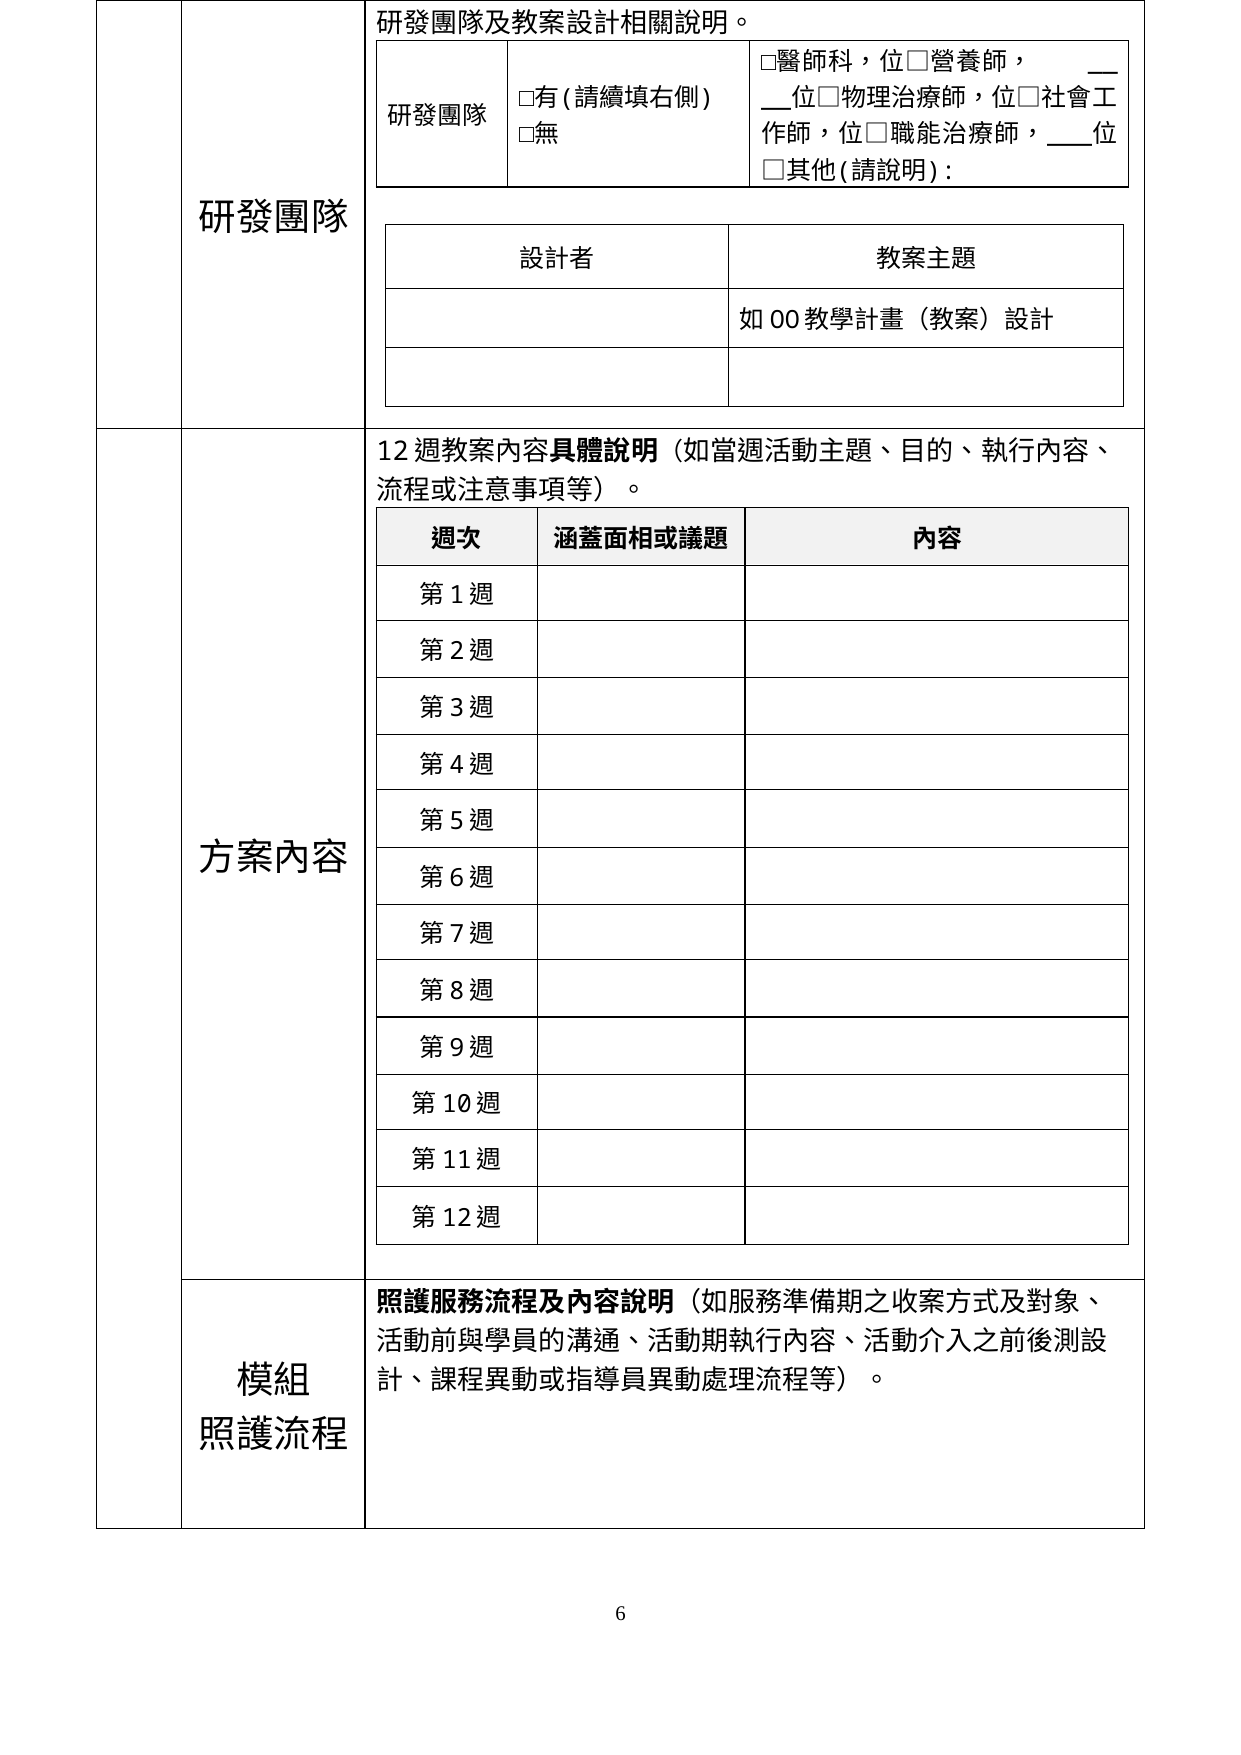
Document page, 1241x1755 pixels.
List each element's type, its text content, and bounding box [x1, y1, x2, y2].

table_cell 第11週 [377, 1130, 537, 1186]
table_cell [538, 566, 744, 619]
table_cell 12週教案內容具體說明（如當週活動主題、目的、執行內容、流程或注意事項等）。 [366, 429, 1144, 1278]
table_cell 第4週 [377, 735, 537, 789]
table_header 設計者 [386, 225, 728, 287]
table_cell [746, 1187, 1128, 1244]
table_header 教案主題 [729, 225, 1123, 287]
table_cell [746, 960, 1128, 1016]
table_cell 第1週 [377, 566, 537, 619]
table_cell 第7週 [377, 905, 537, 959]
table_cell [746, 735, 1128, 789]
table_header 涵蓋面相或議題 [538, 508, 744, 564]
table_cell [538, 1075, 744, 1129]
table_cell 照護服務流程及內容說明（如服務準備期之收案方式及對象、活動前與學員的溝通、活動期執行內容、活動介入之前後測設計、課程異動或指導員異動處理流程等）。 [366, 1280, 1144, 1528]
table_cell [538, 905, 744, 959]
table_cell [97, 1, 181, 427]
table_header 研發團隊 [377, 41, 507, 186]
table_cell [746, 1018, 1128, 1074]
table_header 週次 [377, 508, 537, 564]
table_cell [97, 429, 181, 1528]
table_cell [746, 621, 1128, 677]
table_cell [746, 566, 1128, 619]
table_cell 第9週 [377, 1018, 537, 1074]
table_cell [538, 960, 744, 1016]
table_cell 第3週 [377, 678, 537, 734]
table_cell [746, 905, 1128, 959]
table_cell [538, 1130, 744, 1186]
table_cell 方案內容 [182, 429, 364, 1278]
table_cell 研發團隊 [182, 1, 364, 427]
table_header 內容 [746, 508, 1128, 564]
table_cell [746, 678, 1128, 734]
table_cell [729, 348, 1123, 406]
table_cell 如OO教學計畫（教案）設計 [729, 289, 1123, 347]
table_cell [538, 621, 744, 677]
table_cell [538, 735, 744, 789]
table_cell [386, 289, 728, 347]
table_cell [538, 1018, 744, 1074]
table_cell 第12週 [377, 1187, 537, 1244]
table_cell [746, 790, 1128, 847]
table_cell 第6週 [377, 848, 537, 904]
table_cell [746, 1075, 1128, 1129]
table_header □有(請續填右側) □無 [508, 41, 749, 186]
table_cell 第8週 [377, 960, 537, 1016]
table_cell 模組 照護流程 [182, 1280, 364, 1528]
table_cell 研發團隊及教案設計相關說明。 [366, 1, 1144, 427]
table_cell [538, 678, 744, 734]
table_cell [538, 848, 744, 904]
table_cell [538, 790, 744, 847]
table_header □醫師科，位□營養師， ____位□物理治療師，位□社會工作師，位□職能治療師，___位□其他(請說明): [750, 41, 1128, 186]
table_cell 第5週 [377, 790, 537, 847]
table_cell [746, 1130, 1128, 1186]
table_cell [386, 348, 728, 406]
table_cell [538, 1187, 744, 1244]
table_cell 第10週 [377, 1075, 537, 1129]
table_cell [746, 848, 1128, 904]
table_cell 第2週 [377, 621, 537, 677]
